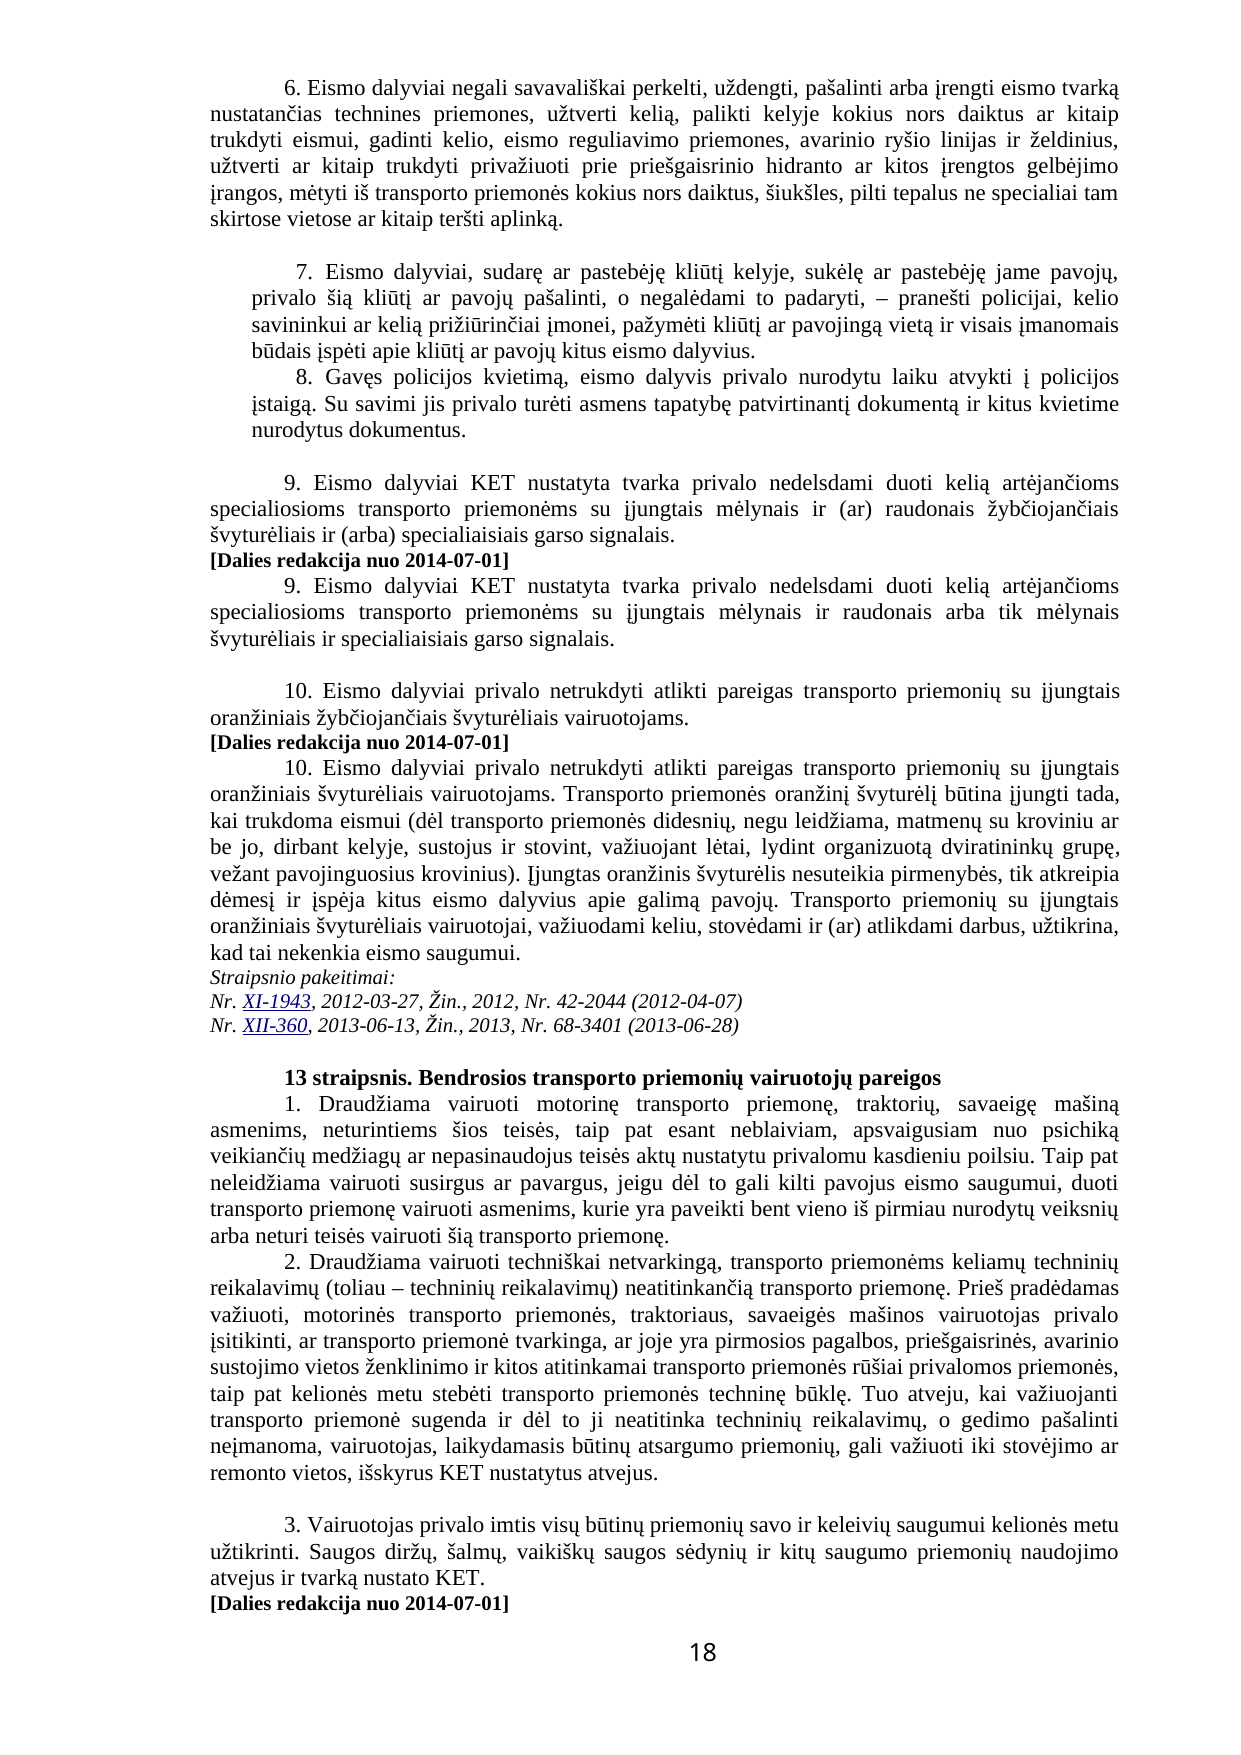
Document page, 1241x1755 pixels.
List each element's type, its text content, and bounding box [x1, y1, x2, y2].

text [Dalies redakcija nuo 2014-07-01] [210, 730, 1120, 754]
text 9. Eismo dalyviai KET nustatyta tvarka privalo nedelsdami duoti kelią artėjančioms specialiosioms transporto priemonėms su įjungtais mėlynais ir (ar) raudonais žybčiojančiais švyturėliais ir (arba) specialiaisiais garso signalais. [210, 469, 1120, 548]
text Straipsnio pakeitimai: [210, 965, 1120, 989]
text 10. Eismo dalyviai privalo netrukdyti atlikti pareigas transporto priemonių su įjungtais oranžiniais žybčiojančiais švyturėliais vairuotojams. [210, 677, 1120, 730]
text [Dalies redakcija nuo 2014-07-01] [210, 1591, 1120, 1615]
text Nr. XI-1943, 2012-03-27, Žin., 2012, Nr. 42-2044 (2012-04-07) [210, 989, 1120, 1013]
list Gavęs policijos kvietimą, eismo dalyvis privalo nurodytu laiku atvykti į policijos įstaigą. Su savimi jis privalo turėti asmens tapatybę patvirtinantį dokumentą ir kitus kvietime nurodytus dokumentus. [222, 363, 1120, 442]
text 6. Eismo dalyviai negali savavališkai perkelti, uždengti, pašalinti arba įrengti eismo tvarką nustatančias technines priemones, užtverti kelią, palikti kelyje kokius nors daiktus ar kitaip trukdyti eismui, gadinti kelio, eismo reguliavimo priemones, avarinio ryšio linijas ir želdinius, užtverti ar kitaip trukdyti privažiuoti prie priešgaisrinio hidranto ar kitos įrengtos gelbėjimo įrangos, mėtyti iš transporto priemonės kokius nors daiktus, šiukšles, pilti tepalus ne specialiai tam skirtose vietose ar kitaip teršti aplinką. [210, 73, 1120, 232]
text 13 straipsnis. Bendrosios transporto priemonių vairuotojų pareigos [210, 1063, 1120, 1090]
text 1. Draudžiama vairuoti motorinę transporto priemonę, traktorių, savaeigę mašiną asmenims, neturintiems šios teisės, taip pat esant neblaiviam, apsvaigusiam nuo psichiką veikiančių medžiagų ar nepasinaudojus teisės aktų nustatytu privalomu kasdieniu poilsiu. Taip pat neleidžiama vairuoti susirgus ar pavargus, jeigu dėl to gali kilti pavojus eismo saugumui, duoti transporto priemonę vairuoti asmenims, kurie yra paveikti bent vieno iš pirmiau nurodytų veiksnių arba neturi teisės vairuoti šią transporto priemonę. [210, 1090, 1120, 1248]
text [Dalies redakcija nuo 2014-07-01] [210, 548, 1120, 572]
text 9. Eismo dalyviai KET nustatyta tvarka privalo nedelsdami duoti kelią artėjančioms specialiosioms transporto priemonėms su įjungtais mėlynais ir raudonais arba tik mėlynais švyturėliais ir specialiaisiais garso signalais. [210, 572, 1120, 651]
text 2. Draudžiama vairuoti techniškai netvarkingą, transporto priemonėms keliamų techninių reikalavimų (toliau – techninių reikalavimų) neatitinkančią transporto priemonę. Prieš pradėdamas važiuoti, motorinės transporto priemonės, traktoriaus, savaeigės mašinos vairuotojas privalo įsitikinti, ar transporto priemonė tvarkinga, ar joje yra pirmosios pagalbos, priešgaisrinės, avarinio sustojimo vietos ženklinimo ir kitos atitinkamai transporto priemonės rūšiai privalomos priemonės, taip pat kelionės metu stebėti transporto priemonės techninę būklę. Tuo atveju, kai važiuojanti transporto priemonė sugenda ir dėl to ji neatitinka techninių reikalavimų, o gedimo pašalinti neįmanoma, vairuotojas, laikydamasis būtinų atsargumo priemonių, gali važiuoti iki stovėjimo ar remonto vietos, išskyrus KET nustatytus atvejus. [210, 1248, 1120, 1485]
text Nr. XII-360, 2013-06-13, Žin., 2013, Nr. 68-3401 (2013-06-28) [210, 1013, 1120, 1037]
text 10. Eismo dalyviai privalo netrukdyti atlikti pareigas transporto priemonių su įjungtais oranžiniais švyturėliais vairuotojams. Transporto priemonės oranžinį švyturėlį būtina įjungti tada, kai trukdoma eismui (dėl transporto priemonės didesnių, negu leidžiama, matmenų su kroviniu ar be jo, dirbant kelyje, sustojus ir stovint, važiuojant lėtai, lydint organizuotą dviratininkų grupę, vežant pavojinguosius krovinius). Įjungtas oranžinis švyturėlis nesuteikia pirmenybės, tik atkreipia dėmesį ir įspėja kitus eismo dalyvius apie galimą pavojų. Transporto priemonių su įjungtais oranžiniais švyturėliais vairuotojai, važiuodami keliu, stovėdami ir (ar) atlikdami darbus, užtikrina, kad tai nekenkia eismo saugumui. [210, 754, 1120, 965]
list Eismo dalyviai, sudarę ar pastebėję kliūtį kelyje, sukėlę ar pastebėję jame pavojų, privalo šią kliūtį ar pavojų pašalinti, o negalėdami to padaryti, – pranešti policijai, kelio savininkui ar kelią prižiūrinčiai įmonei, pažymėti kliūtį ar pavojingą vietą ir visais įmanomais būdais įspėti apie kliūtį ar pavojų kitus eismo dalyvius. [222, 258, 1120, 363]
text 3. Vairuotojas privalo imtis visų būtinų priemonių savo ir keleivių saugumui kelionės metu užtikrinti. Saugos diržų, šalmų, vaikiškų saugos sėdynių ir kitų saugumo priemonių naudojimo atvejus ir tvarką nustato KET. [210, 1512, 1120, 1591]
